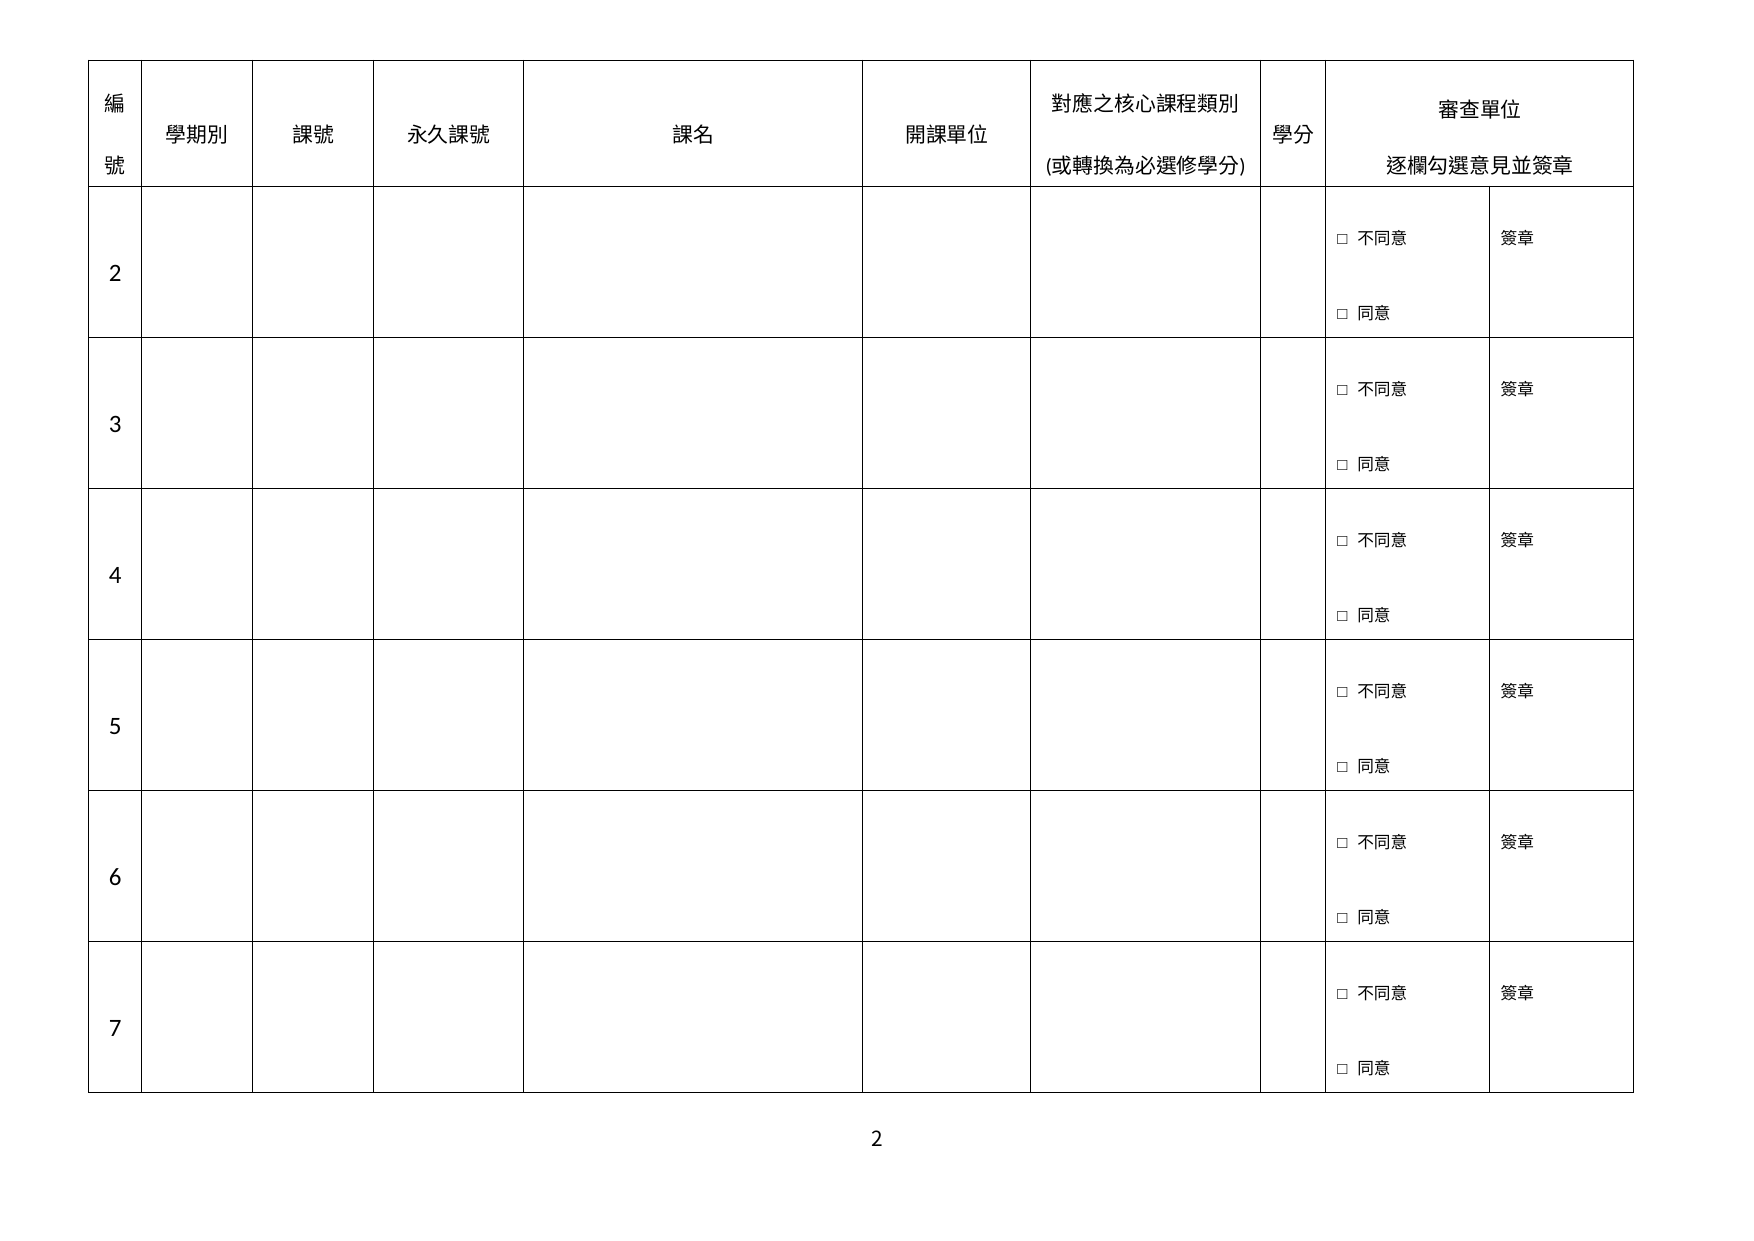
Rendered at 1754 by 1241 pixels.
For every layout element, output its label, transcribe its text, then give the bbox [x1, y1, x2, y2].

table_header 對應之核心課程類別(或轉換為必選修學分) [1031, 61, 1260, 186]
table_cell [374, 187, 523, 337]
table_cell [374, 338, 523, 488]
table_header 編 號 [89, 61, 141, 186]
table_cell [524, 338, 862, 488]
table_cell □ 不同意 □ 同意 [1326, 338, 1489, 488]
table_cell [863, 338, 1030, 488]
table_cell [253, 942, 373, 1092]
table_cell [374, 640, 523, 790]
table_cell [1261, 942, 1325, 1092]
table_cell [142, 187, 252, 337]
table_cell [524, 187, 862, 337]
table_cell [1261, 791, 1325, 941]
table_cell [1031, 489, 1260, 639]
table_cell [142, 338, 252, 488]
table_cell 簽章 [1490, 338, 1633, 488]
table_cell □ 不同意 □ 同意 [1326, 187, 1489, 337]
table_cell [374, 791, 523, 941]
table_cell [253, 338, 373, 488]
table_cell [253, 640, 373, 790]
table_cell [863, 187, 1030, 337]
table_cell [1261, 640, 1325, 790]
table_header 學分 [1261, 61, 1325, 186]
table_cell 6 [89, 791, 141, 941]
table_cell [1031, 338, 1260, 488]
table_cell [253, 489, 373, 639]
table_cell [524, 791, 862, 941]
table_header 開課單位 [863, 61, 1030, 186]
table_cell [863, 942, 1030, 1092]
table_cell □ 不同意 □ 同意 [1326, 640, 1489, 790]
table_cell [524, 942, 862, 1092]
table_cell [1031, 942, 1260, 1092]
table_cell [1031, 640, 1260, 790]
table_header 永久課號 [374, 61, 523, 186]
table_cell 簽章 [1490, 640, 1633, 790]
table_cell [863, 640, 1030, 790]
table_cell □ 不同意 □ 同意 [1326, 489, 1489, 639]
table_cell [374, 489, 523, 639]
table_cell □ 不同意 □ 同意 [1326, 791, 1489, 941]
table_header 審查單位 逐欄勾選意見並簽章 [1326, 61, 1633, 186]
table_cell [1031, 791, 1260, 941]
table_cell [1031, 187, 1260, 337]
table_cell [374, 942, 523, 1092]
table_cell [142, 791, 252, 941]
table_cell [863, 791, 1030, 941]
table_header 課名 [524, 61, 862, 186]
table_cell [863, 489, 1030, 639]
table_cell 簽章 [1490, 942, 1633, 1092]
table_cell [142, 489, 252, 639]
table_cell [253, 187, 373, 337]
table_cell [1261, 338, 1325, 488]
table_cell [142, 942, 252, 1092]
table_cell 3 [89, 338, 141, 488]
table_cell 5 [89, 640, 141, 790]
table_cell 2 [89, 187, 141, 337]
table_cell 簽章 [1490, 791, 1633, 941]
table_cell [524, 489, 862, 639]
table_cell 4 [89, 489, 141, 639]
table_header 課號 [253, 61, 373, 186]
table_cell [1261, 489, 1325, 639]
table_cell 簽章 [1490, 187, 1633, 337]
table_cell 7 [89, 942, 141, 1092]
table_cell [524, 640, 862, 790]
table_cell 簽章 [1490, 489, 1633, 639]
table_cell □ 不同意 □ 同意 [1326, 942, 1489, 1092]
table_cell [142, 640, 252, 790]
table_header 學期別 [142, 61, 252, 186]
table_cell [253, 791, 373, 941]
table_cell [1261, 187, 1325, 337]
